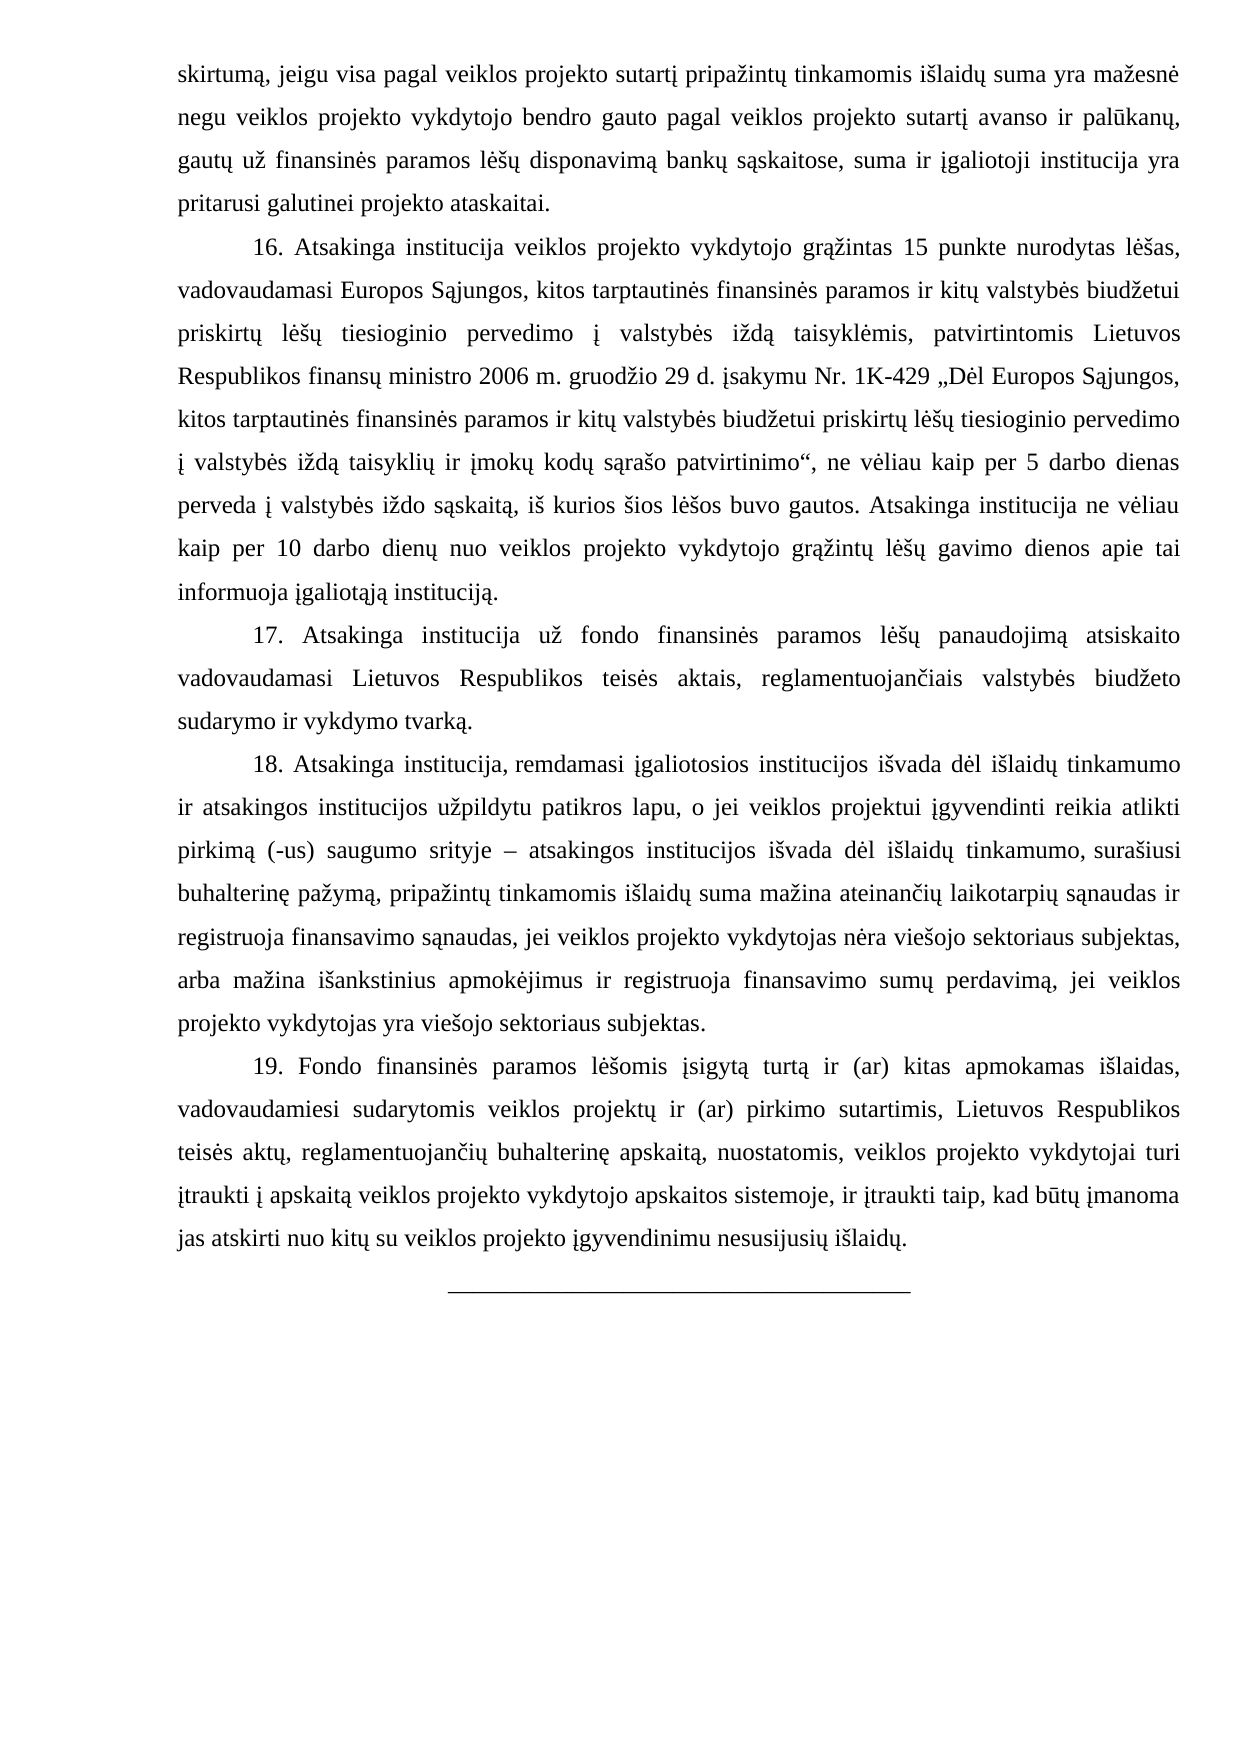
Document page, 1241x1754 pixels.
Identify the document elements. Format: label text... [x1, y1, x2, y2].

text 19. Fondo finansinės paramos lėšomis įsigytą turtą ir (ar) kitas apmokamas išlaidas, vadovaudamiesi sudarytomis veiklos projektų ir (ar) pirkimo sutartimis, Lietuvos Respublikos teisės aktų, reglamentuojančių buhalterinę apskaitą, nuostatomis, veiklos projekto vykdytojai turi įtraukti į apskaitą veiklos projekto vykdytojo apskaitos sistemoje, ir įtraukti taip, kad būtų įmanoma jas atskirti nuo kitų su veiklos projekto įgyvendinimu nesusijusių išlaidų. [177, 1051, 1181, 1252]
text 16. Atsakinga institucija veiklos projekto vykdytojo grąžintas 15 punkte nurodytas lėšas, vadovaudamasi Europos Sąjungos, kitos tarptautinės finansinės paramos ir kitų valstybės biudžetui priskirtų lėšų tiesioginio pervedimo į valstybės iždą taisyklėmis, patvirtintomis Lietuvos Respublikos finansų ministro 2006 m. gruodžio 29 d. įsakymu Nr. 1K-429 „Dėl Europos Sąjungos, kitos tarptautinės finansinės paramos ir kitų valstybės biudžetui priskirtų lėšų tiesioginio pervedimo į valstybės iždą taisyklių ir įmokų kodų sąrašo patvirtinimo“, ne vėliau kaip per 5 darbo dienas perveda į valstybės iždo sąskaitą, iš kurios šios lėšos buvo gautos. Atsakinga institucija ne vėliau kaip per 10 darbo dienų nuo veiklos projekto vykdytojo grąžintų lėšų gavimo dienos apie tai informuoja įgaliotąją instituciją. [177, 232, 1181, 605]
text 18. Atsakinga institucija, remdamasi įgaliotosios institucijos išvada dėl išlaidų tinkamumo ir atsakingos institucijos užpildytu patikros lapu, o jei veiklos projektui įgyvendinti reikia atlikti pirkimą (-us) saugumo srityje – atsakingos institucijos išvada dėl išlaidų tinkamumo, surašiusi buhalterinę pažymą, pripažintų tinkamomis išlaidų suma mažina ateinančių laikotarpių sąnaudas ir registruoja finansavimo sąnaudas, jei veiklos projekto vykdytojas nėra viešojo sektoriaus subjektas, arba mažina išankstinius apmokėjimus ir registruoja finansavimo sumų perdavimą, jei veiklos projekto vykdytojas yra viešojo sektoriaus subjektas. [177, 749, 1181, 1037]
text 17. Atsakinga institucija už fondo finansinės paramos lėšų panaudojimą atsiskaito vadovaudamasi Lietuvos Respublikos teisės aktais, reglamentuojančiais valstybės biudžeto sudarymo ir vykdymo tvarką. [177, 620, 1181, 735]
text _____________________________________ [177, 1267, 1181, 1295]
text skirtumą, jeigu visa pagal veiklos projekto sutartį pripažintų tinkamomis išlaidų suma yra mažesnė negu veiklos projekto vykdytojo bendro gauto pagal veiklos projekto sutartį avanso ir palūkanų, gautų už finansinės paramos lėšų disponavimą bankų sąskaitose, suma ir įgaliotoji institucija yra pritarusi galutinei projekto ataskaitai. [177, 59, 1181, 217]
